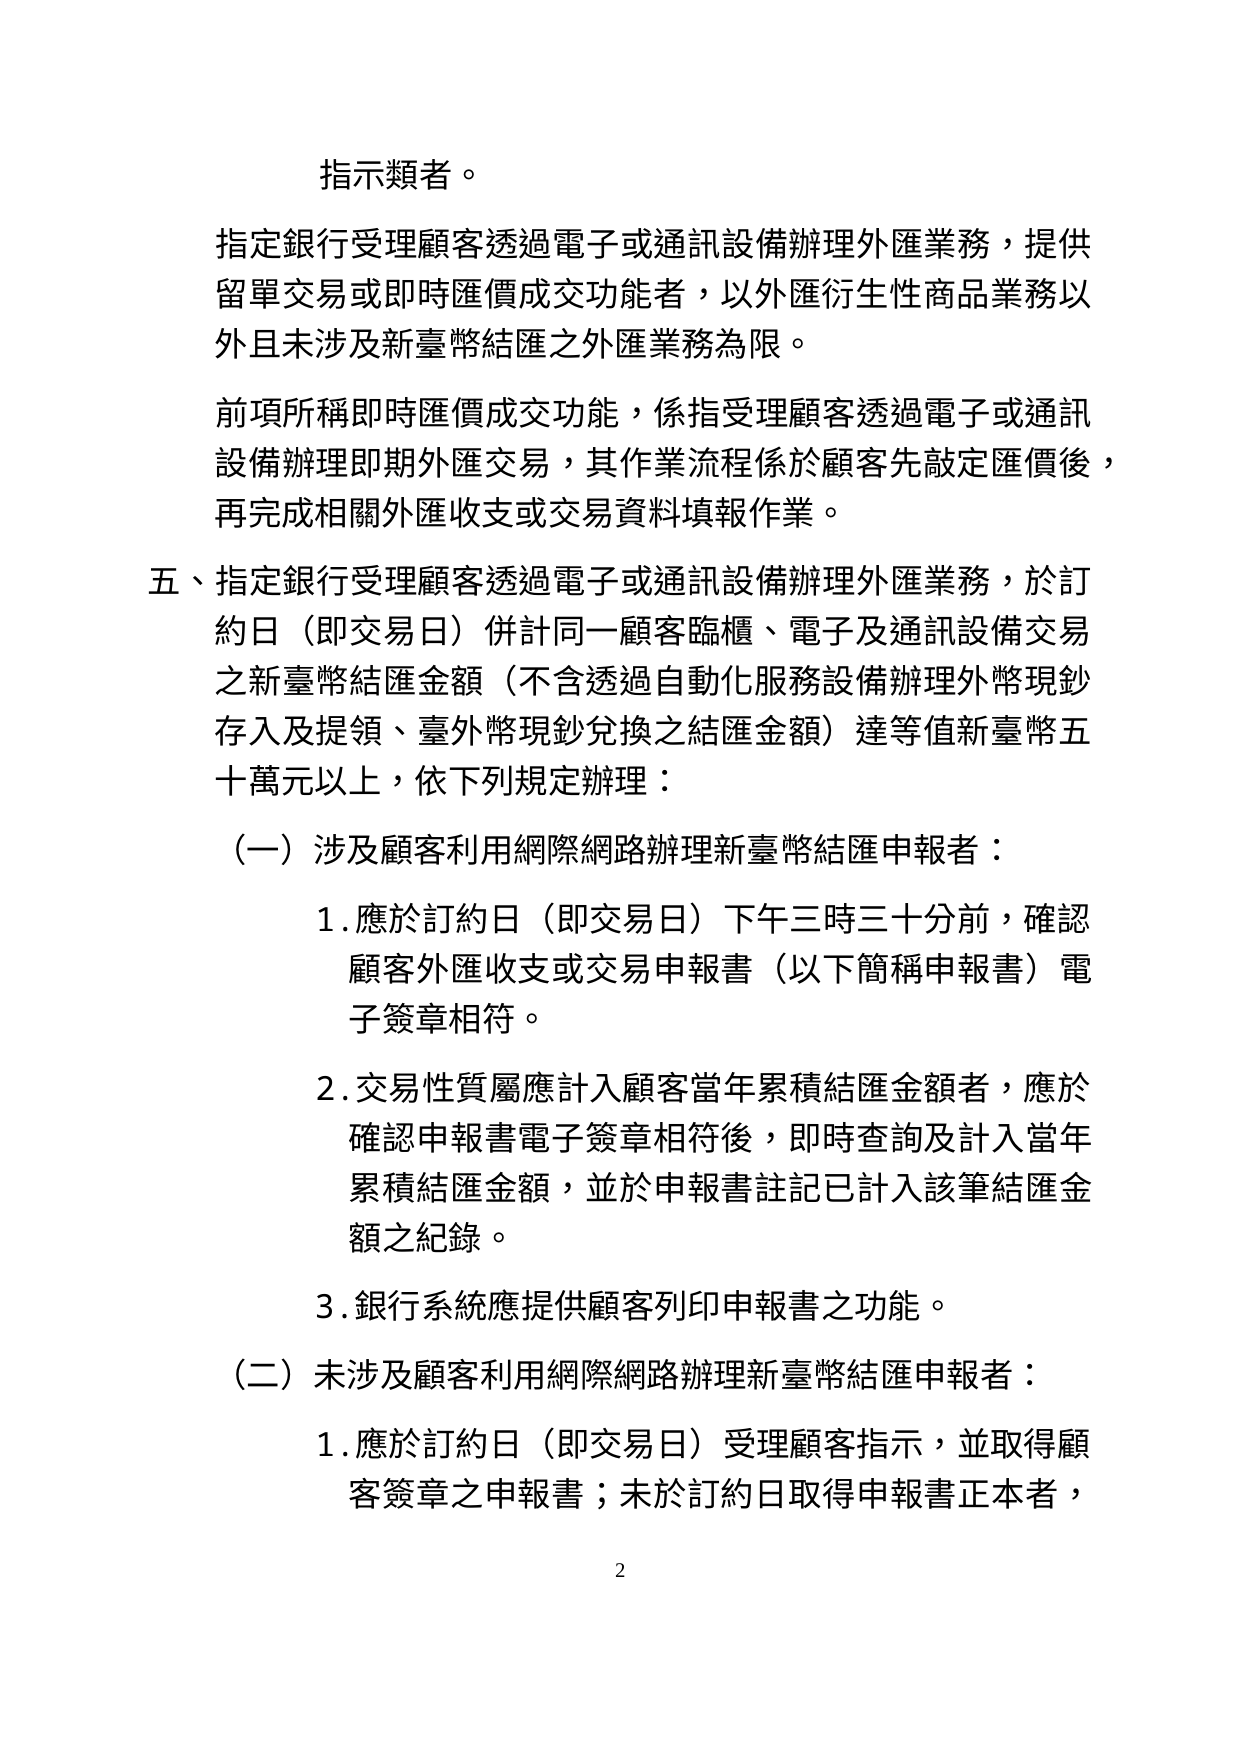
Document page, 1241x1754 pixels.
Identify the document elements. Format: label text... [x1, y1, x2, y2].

text 指定銀行受理顧客透過電子或通訊設備辦理外匯業務，提供留單交易或即時匯價成交功能者，以外匯衍生性商品業務以外且未涉及新臺幣結匯之外匯業務為限。 [148, 216, 1093, 366]
text 1.應於訂約日（即交易日）下午三時三十分前，確認顧客外匯收支或交易申報書（以下簡稱申報書）電子簽章相符。 [148, 891, 1093, 1041]
text 前項所稱即時匯價成交功能，係指受理顧客透過電子或通訊設備辦理即期外匯交易，其作業流程係於顧客先敲定匯價後，再完成相關外匯收支或交易資料填報作業。 [148, 385, 1093, 535]
text 3.銀行系統應提供顧客列印申報書之功能。 [148, 1279, 1093, 1329]
text 指示類者。 [148, 148, 1093, 198]
text 2.交易性質屬應計入顧客當年累積結匯金額者，應於確認申報書電子簽章相符後，即時查詢及計入當年累積結匯金額，並於申報書註記已計入該筆結匯金額之紀錄。 [148, 1060, 1093, 1260]
text 五、指定銀行受理顧客透過電子或通訊設備辦理外匯業務，於訂約日（即交易日）併計同一顧客臨櫃、電子及通訊設備交易之新臺幣結匯金額（不含透過自動化服務設備辦理外幣現鈔存入及提領、臺外幣現鈔兌換之結匯金額）達等值新臺幣五十萬元以上，依下列規定辦理： [148, 554, 1093, 804]
text （一）涉及顧客利用網際網路辦理新臺幣結匯申報者： [213, 823, 1093, 873]
text （二）未涉及顧客利用網際網路辦理新臺幣結匯申報者： [213, 1348, 1093, 1398]
text 1.應於訂約日（即交易日）受理顧客指示，並取得顧客簽章之申報書；未於訂約日取得申報書正本者， [148, 1416, 1093, 1516]
